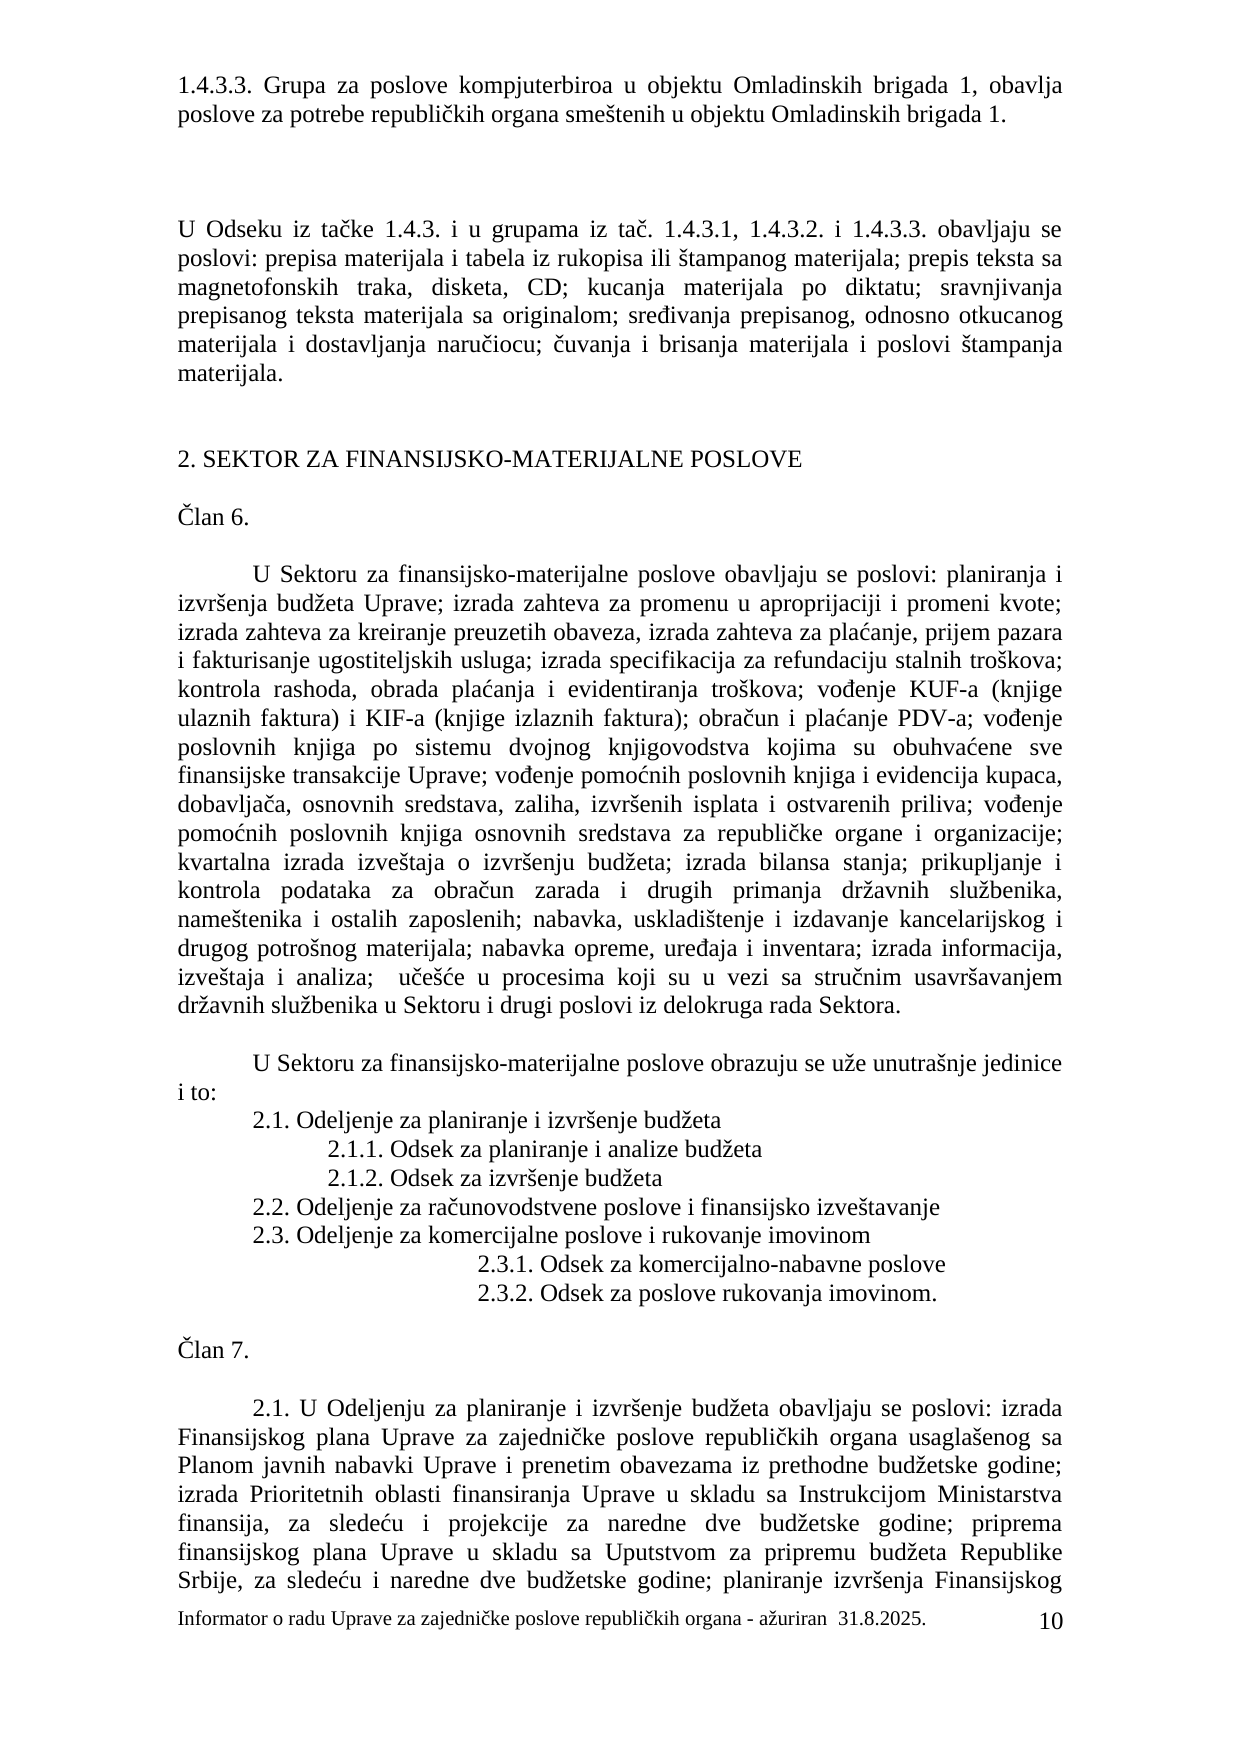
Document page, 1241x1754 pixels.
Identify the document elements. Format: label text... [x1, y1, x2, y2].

subtitle U Odseku iz tačke 1.4.3. i u grupama iz tač. 1.4.3.1, 1.4.3.2. i 1.4.3.3. obavljaju se poslovi: prepisa materijala i tabela iz rukopisa ili štampanog materijala; prepis teksta sa magnetofonskih traka, disketa, CD; kucanja materijala po diktatu; sravnjivanja prepisanog teksta materijala sa originalom; sređivanja prepisanog, odnosno otkucanog materijala i dostavljanja naručiocu; čuvanja i brisanja materijala i poslovi štampanja materijala. [177, 214, 1063, 387]
subtitle 2.3. Odeljenje za komercijalne poslove i rukovanje imovinom [177, 1220, 1063, 1249]
subtitle 2.3.2. Odsek za poslove rukovanja imovinom. [177, 1278, 1063, 1307]
subtitle U Sektoru za finansijsko-materijalne poslove obrazuju se uže unutrašnje jedinice i to: [177, 1048, 1063, 1105]
subtitle 2.3.1. Odsek za komercijalno-nabavne poslove [177, 1249, 1063, 1278]
subtitle 2.1.1. Odsek za planiranje i analize budžeta [177, 1134, 1063, 1163]
subtitle 1.4.3.3. Grupa za poslove kompjuterbiroa u objektu Omladinskih brigada 1, obavlja poslove za potrebe republičkih organa smeštenih u objektu Omladinskih brigada 1. [177, 70, 1063, 128]
subtitle 2.1.2. Odsek za izvršenje budžeta [177, 1163, 1063, 1192]
subtitle 2.2. Odeljenje za računovodstvene poslove i finansijsko izveštavanje [177, 1192, 1063, 1220]
subtitle 2.1. U Odeljenju za planiranje i izvršenje budžeta obavljaju se poslovi: izrada Finansijskog plana Uprave za zajedničke poslove republičkih organa usaglašenog sa Planom javnih nabavki Uprave i prenetim obavezama iz prethodne budžetske godine; izrada Prioritetnih oblasti finansiranja Uprave u skladu sa Instrukcijom Ministarstva finansija, za sledeću i projekcije za naredne dve budžetske godine; priprema finansijskog plana Uprave u skladu sa Uputstvom za pripremu budžeta Republike Srbije, za sledeću i naredne dve budžetske godine; planiranje izvršenja Finansijskog [177, 1393, 1063, 1594]
subtitle 2. SEKTOR ZA FINANSIJSKO-MATERIJALNE POSLOVE [177, 444, 1063, 473]
subtitle Član 7. [177, 1335, 1063, 1364]
subtitle 2.1. Odeljenje za planiranje i izvršenje budžeta [177, 1105, 1063, 1134]
subtitle Član 6. [177, 502, 1063, 530]
subtitle U Sektoru za finansijsko-materijalne poslove obavljaju se poslovi: planiranja i izvršenja budžeta Uprave; izrada zahteva za promenu u aproprijaciji i promeni kvote; izrada zahteva za kreiranje preuzetih obaveza, izrada zahteva za plaćanje, prijem pazara i fakturisanje ugostiteljskih usluga; izrada specifikacija za refundaciju stalnih troškova; kontrola rashoda, obrada plaćanja i evidentiranja troškova; vođenje KUF-a (knjige ulaznih faktura) i KIF-a (knjige izlaznih faktura); obračun i plaćanje PDV-a; vođenje poslovnih knjiga po sistemu dvojnog knjigovodstva kojima su obuhvaćene sve finansijske transakcije Uprave; vođenje pomoćnih poslovnih knjiga i evidencija kupaca, dobavljača, osnovnih sredstava, zaliha, izvršenih isplata i ostvarenih priliva; vođenje pomoćnih poslovnih knjiga osnovnih sredstava za republičke organe i organizacije; kvartalna izrada izveštaja o izvršenju budžeta; izrada bilansa stanja; prikupljanje i kontrola podataka za obračun zarada i drugih primanja državnih službenika, nameštenika i ostalih zaposlenih; nabavka, uskladištenje i izdavanje kancelarijskog i drugog potrošnog materijala; nabavka opreme, uređaja i inventara; izrada informacija, izveštaja i analiza; učešće u procesima koji su u vezi sa stručnim usavršavanjem državnih službenika u Sektoru i drugi poslovi iz delokruga rada Sektora. [177, 559, 1063, 1019]
